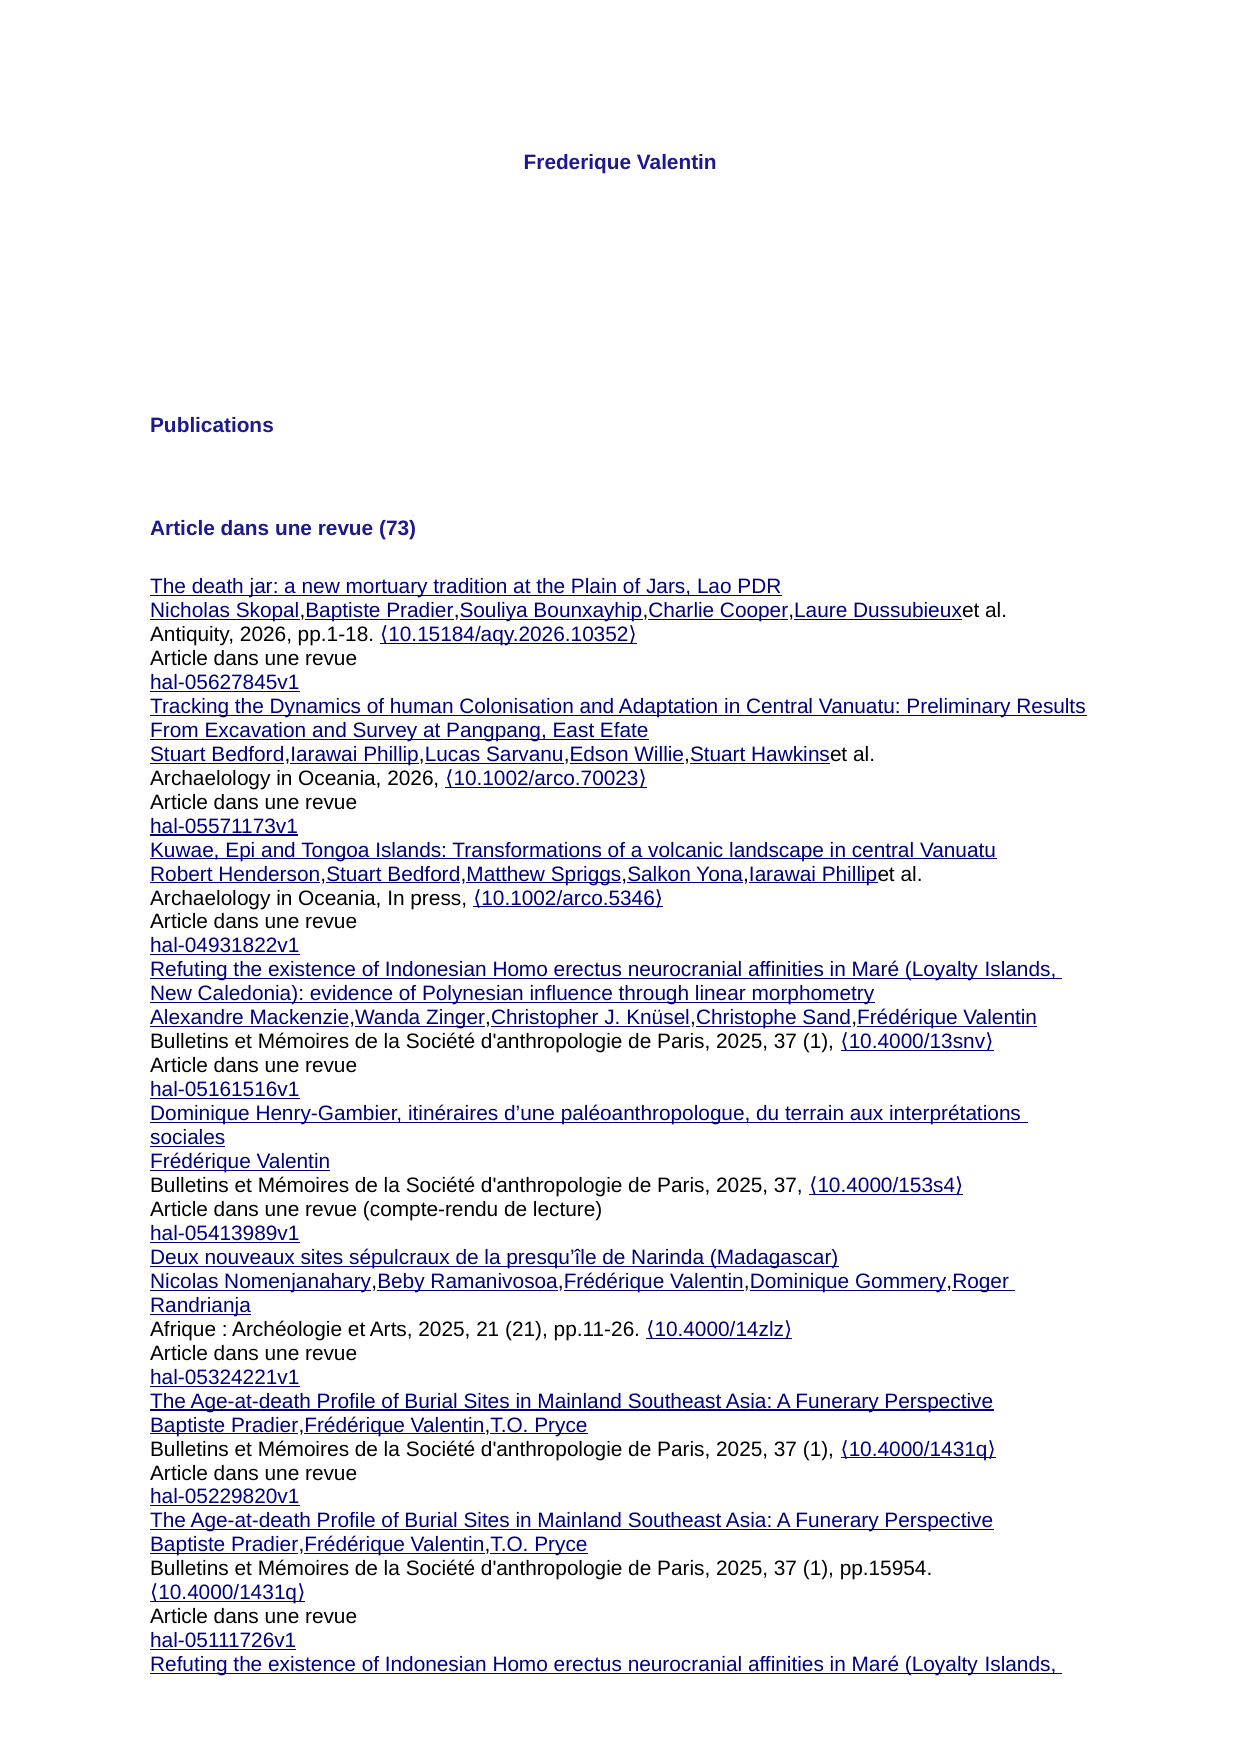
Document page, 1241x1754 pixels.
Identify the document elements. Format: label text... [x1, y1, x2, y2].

table_cell The Age-at-death Profile of Burial Sites in Mainland Southeast Asia: A Funerary Perspective Baptiste Pradier,Frédérique Valentin,T.O. Pryce Bulletins et Mémoires de la Société d'anthropologie de Paris, 2025, 37 (1), ⟨10.4000/1431q⟩ Article dans une revue hal-05229820v1 [150, 1389, 1090, 1508]
subtitle Publications [150, 412, 1090, 436]
subtitle Frederique Valentin [150, 150, 1090, 174]
table_header The death jar: a new mortuary tradition at the Plain of Jars, Lao PDR Nicholas Skopal,Baptiste Pradier,Souliya Bounxayhip,Charlie Cooper,Laure Dussubieuxet al. Antiquity, 2026, pp.1-18. ⟨10.15184/aqy.2026.10352⟩ Article dans une revue hal-05627845v1 [150, 574, 1090, 694]
table_cell Dominique Henry-Gambier, itinéraires d’une paléoanthropologue, du terrain aux interprétations sociales Frédérique Valentin Bulletins et Mémoires de la Société d'anthropologie de Paris, 2025, 37, ⟨10.4000/153s4⟩ Article dans une revue (compte-rendu de lecture) hal-05413989v1 [150, 1101, 1090, 1245]
table_cell Kuwae, Epi and Tongoa Islands: Transformations of a volcanic landscape in central Vanuatu Robert Henderson,Stuart Bedford,Matthew Spriggs,Salkon Yona,Iarawai Phillipet al. Archaelology in Oceania, In press, ⟨10.1002/arco.5346⟩ Article dans une revue hal-04931822v1 [150, 838, 1090, 957]
subtitle Article dans une revue (73) [150, 516, 1090, 539]
table_cell Tracking the Dynamics of human Colonisation and Adaptation in Central Vanuatu: Preliminary Results From Excavation and Survey at Pangpang, East Efate Stuart Bedford,Iarawai Phillip,Lucas Sarvanu,Edson Willie,Stuart Hawkinset al. Archaelology in Oceania, 2026, ⟨10.1002/arco.70023⟩ Article dans une revue hal-05571173v1 [150, 694, 1090, 837]
table_cell Refuting the existence of Indonesian Homo erectus neurocranial affinities in Maré (Loyalty Islands, [150, 1652, 1090, 1676]
table_cell Refuting the existence of Indonesian Homo erectus neurocranial affinities in Maré (Loyalty Islands, New Caledonia): evidence of Polynesian influence through linear morphometry Alexandre Mackenzie,Wanda Zinger,Christopher J. Knüsel,Christophe Sand,Frédérique Valentin Bulletins et Mémoires de la Société d'anthropologie de Paris, 2025, 37 (1), ⟨10.4000/13snv⟩ Article dans une revue hal-05161516v1 [150, 957, 1090, 1101]
table_cell The Age-at-death Profile of Burial Sites in Mainland Southeast Asia: A Funerary Perspective Baptiste Pradier,Frédérique Valentin,T.O. Pryce Bulletins et Mémoires de la Société d'anthropologie de Paris, 2025, 37 (1), pp.15954. ⟨10.4000/1431q⟩ Article dans une revue hal-05111726v1 [150, 1508, 1090, 1652]
table_cell Deux nouveaux sites sépulcraux de la presqu’île de Narinda (Madagascar) Nicolas Nomenjanahary,Beby Ramanivosoa,Frédérique Valentin,Dominique Gommery,Roger Randrianja Afrique : Archéologie et Arts, 2025, 21 (21), pp.11-26. ⟨10.4000/14zlz⟩ Article dans une revue hal-05324221v1 [150, 1245, 1090, 1388]
